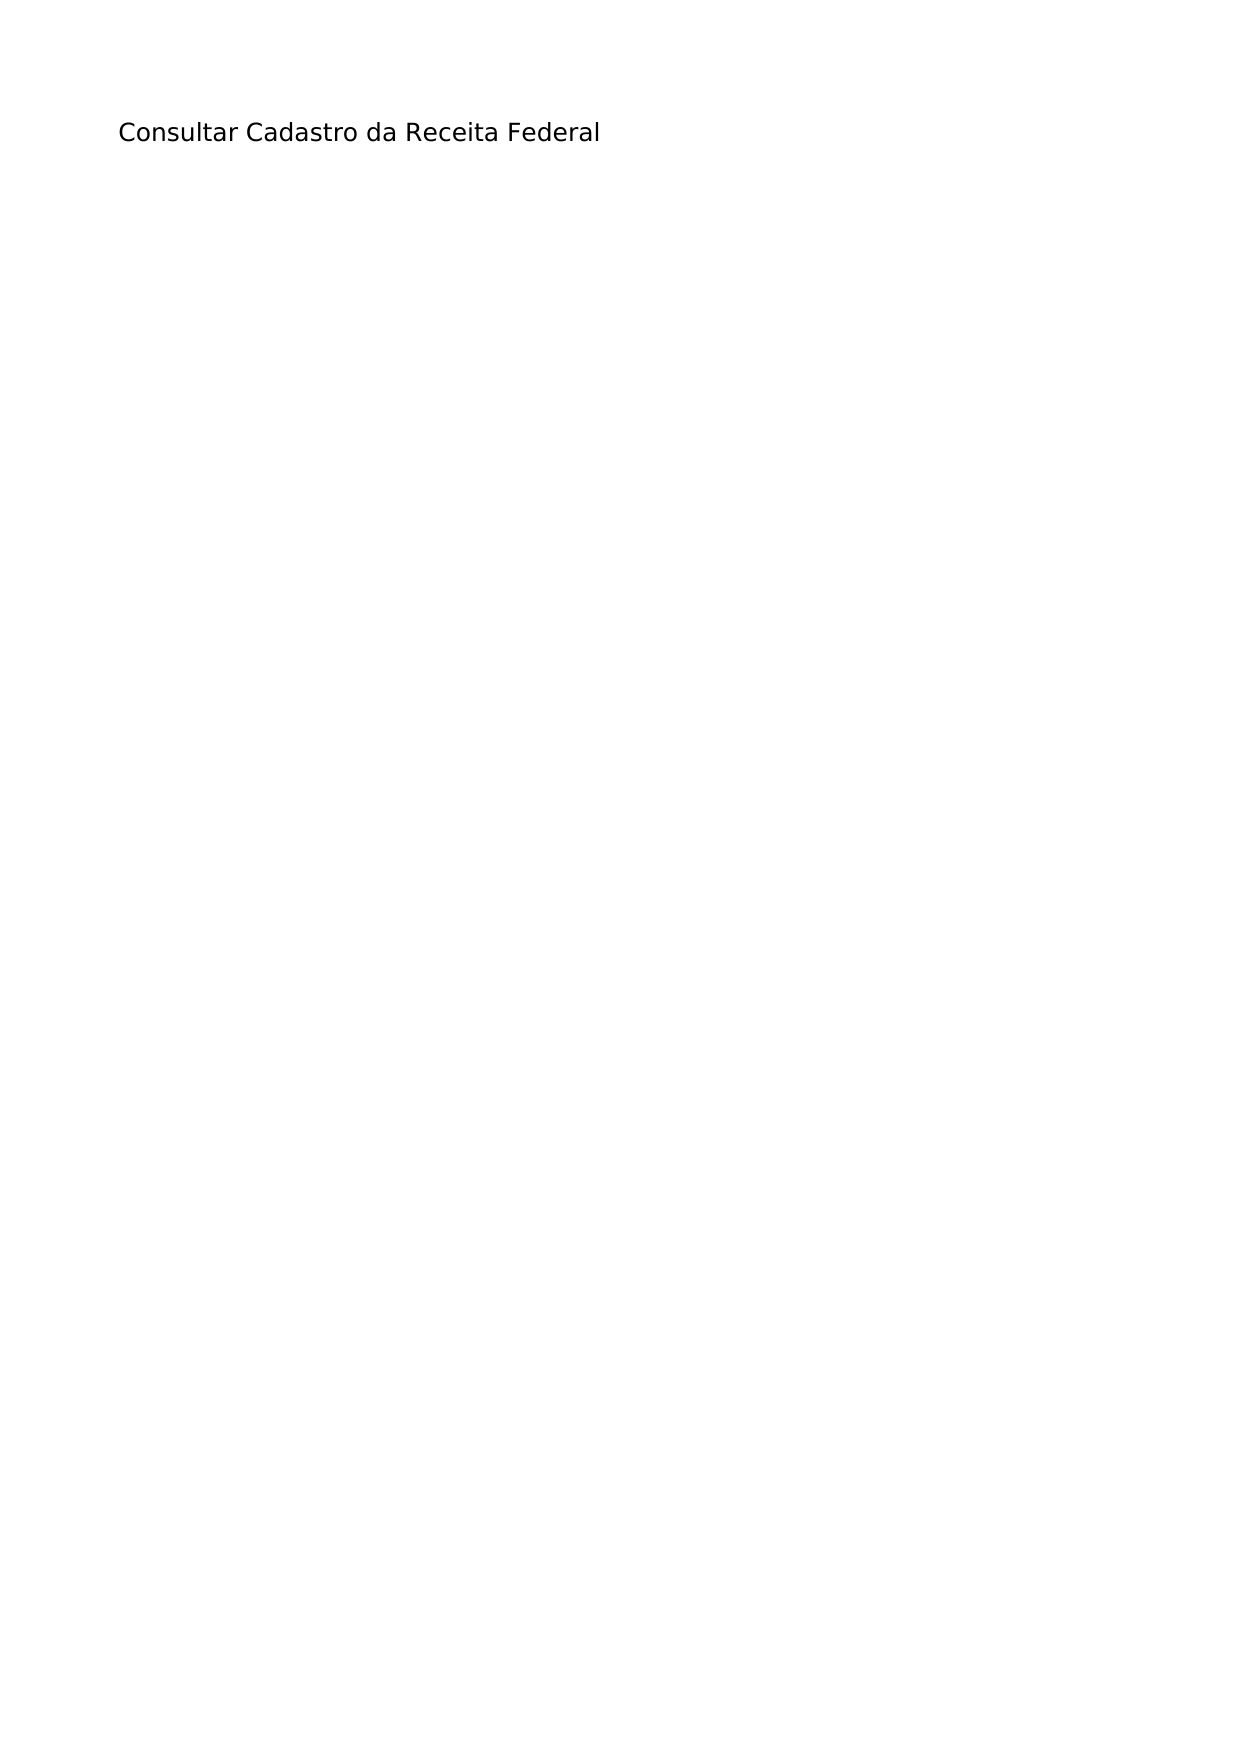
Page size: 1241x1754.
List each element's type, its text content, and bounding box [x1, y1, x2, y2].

text Consultar Cadastro da Receita Federal [118, 118, 1122, 147]
